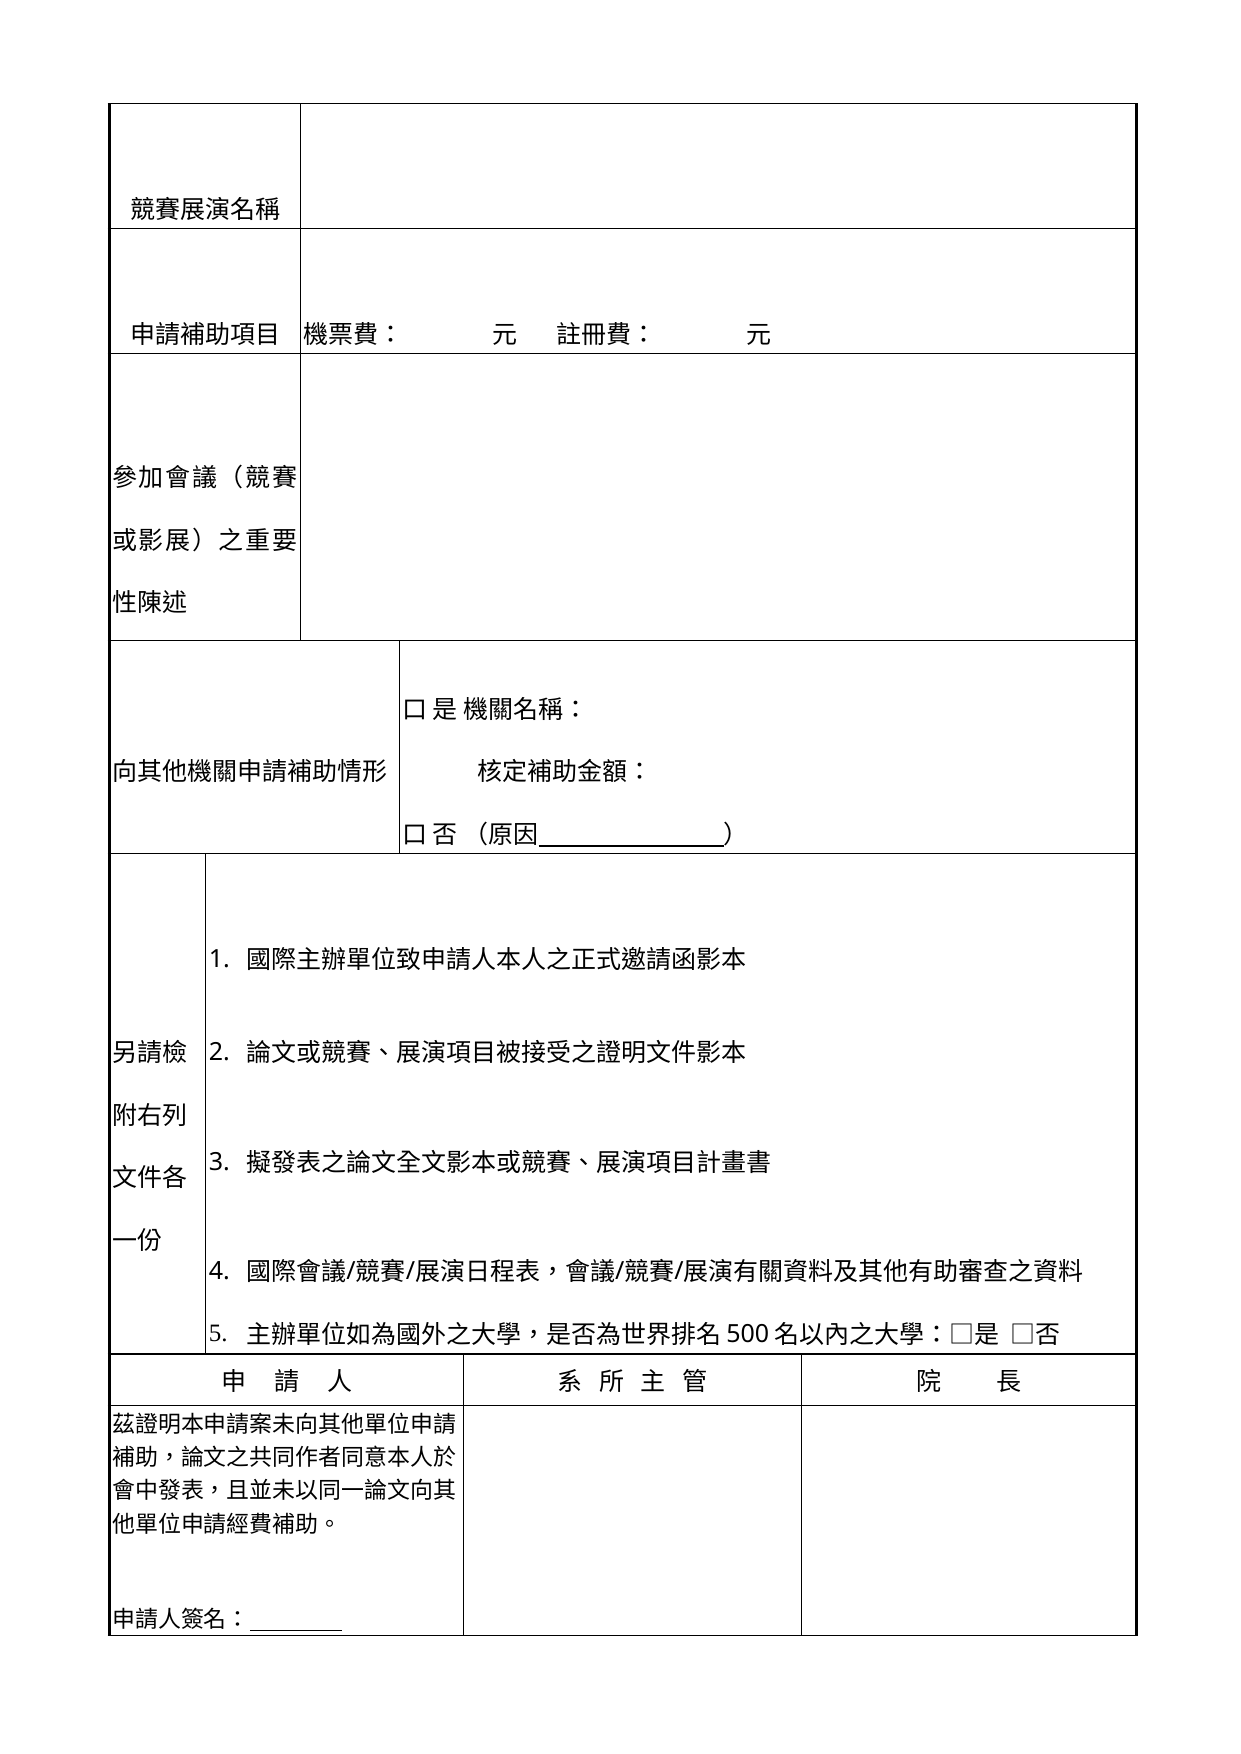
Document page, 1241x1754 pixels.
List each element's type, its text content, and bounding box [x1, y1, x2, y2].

table_cell 參加會議（競賽或影展）之重要性陳述 [111, 354, 300, 640]
table_cell 另請檢附右列文件各一份 [111, 854, 205, 1353]
table_cell 申 請 人 [111, 1355, 463, 1405]
table_cell [464, 1406, 801, 1634]
table_cell 國際主辦單位致申請人本人之正式邀請函影本 論文或競賽、展演項目被接受之證明文件影本 擬發表之論文全文影本或競賽、展演項目計畫書 國際會議/競賽/展演日程表，會議/競賽/展演有關資料及其他有助審查之資料 主辦單位如為國外之大學，是否為世界排名500名以內之大學：□是 □否 [206, 854, 1135, 1353]
table_cell 茲證明本申請案未向其他單位申請補助，論文之共同作者同意本人於會中發表，且並未以同一論文向其他單位申請經費補助。 申請人簽名： [111, 1406, 463, 1634]
table_cell 向其他機關申請補助情形 [111, 641, 399, 853]
table_cell 申請補助項目 [111, 229, 300, 353]
table_cell 機票費： 元 註冊費： 元 [301, 229, 1135, 353]
table_cell 系 所 主 管 [464, 1355, 801, 1405]
table_cell [802, 1406, 1135, 1634]
table_cell [301, 354, 1135, 640]
table_cell [301, 104, 1135, 228]
table_cell 競賽展演名稱 [111, 104, 300, 228]
table_cell 口 是 機關名稱： 核定補助金額： 口 否 （原因 ） [400, 641, 1135, 853]
table_cell 院 長 [802, 1355, 1135, 1405]
